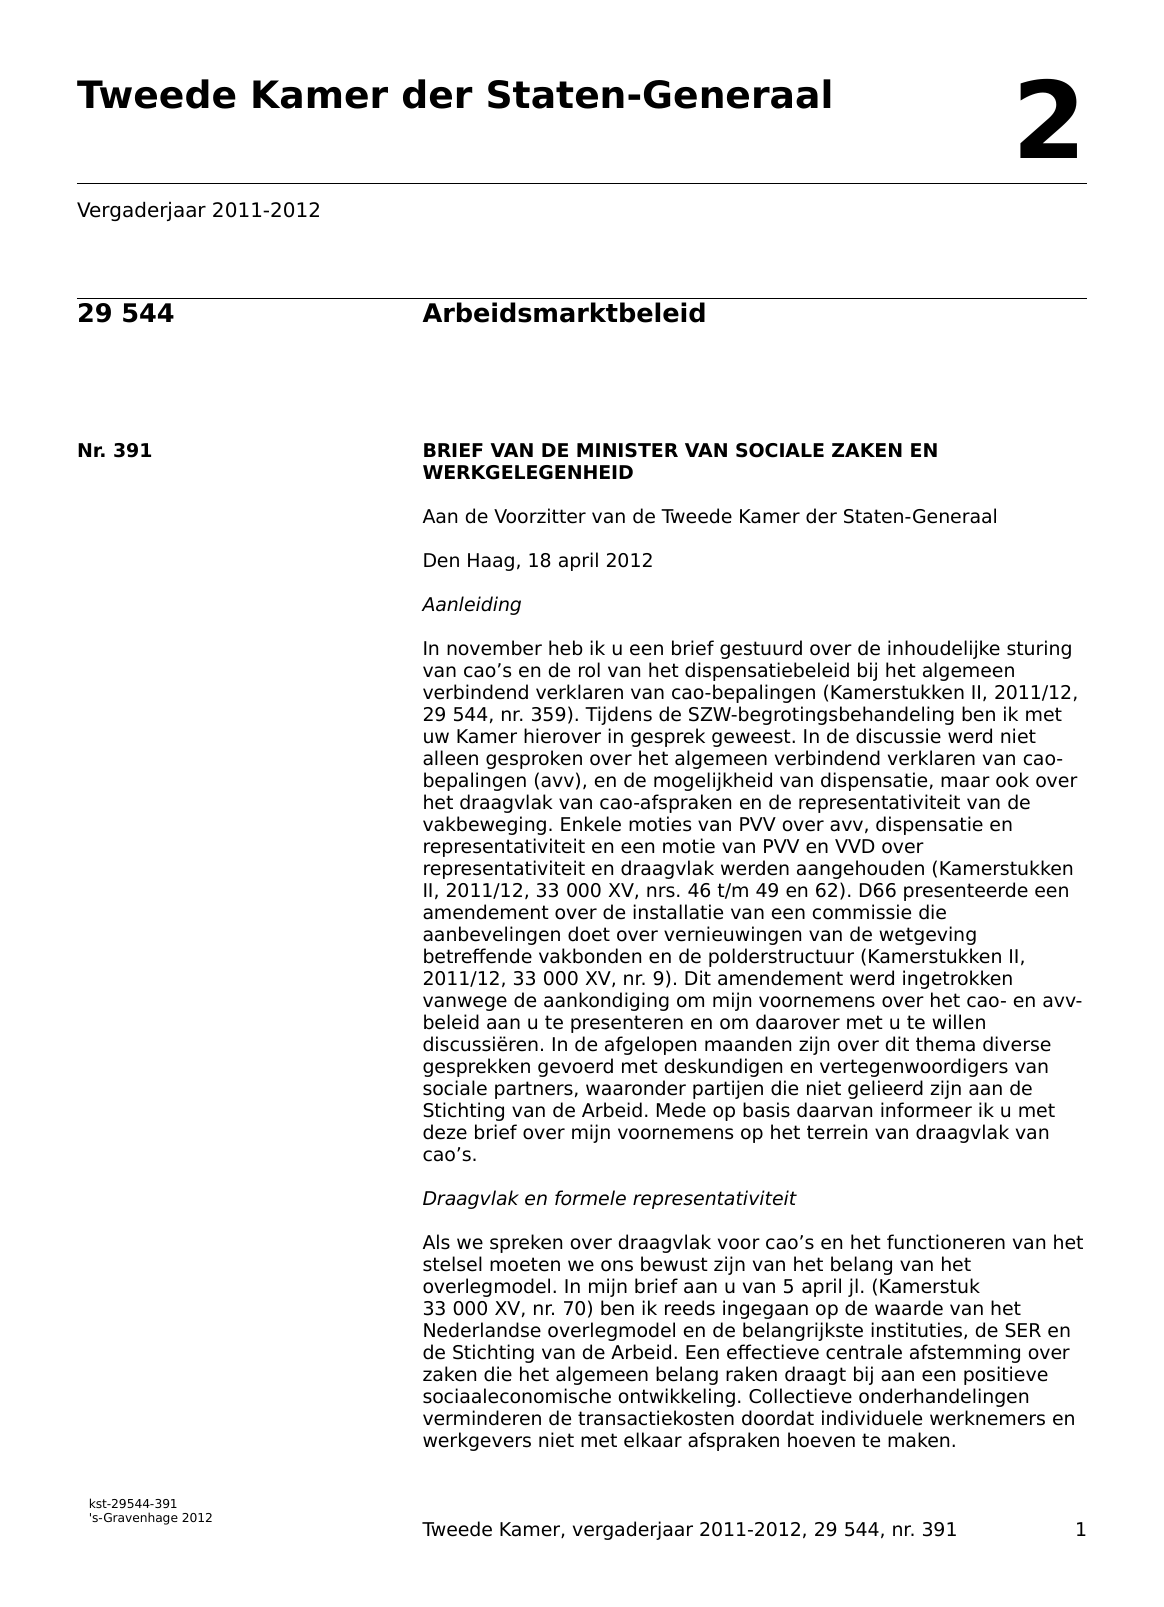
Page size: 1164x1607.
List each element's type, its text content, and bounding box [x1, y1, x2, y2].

table_cell Vergaderjaar 2011-2012 [77, 184, 1087, 298]
subtitle Nr. 391 BRIEF VAN DE MINISTER VAN SOCIALE ZAKEN EN WERKGELEGENHEID [77, 440, 1087, 484]
text Aan de Voorzitter van de Tweede Kamer der Staten-Generaal [422, 506, 1087, 528]
table_header Tweede Kamer der Staten-Generaal [77, 59, 886, 183]
table_header 2 [886, 59, 1087, 183]
subtitle Aanleiding [422, 594, 1087, 616]
text In november heb ik u een brief gestuurd over de inhoudelijke sturing van cao’s en de rol van het dispensatiebeleid bij het algemeen verbindend verklaren van cao-bepalingen (Kamerstukken II, 2011/12, 29 544, nr. 359). Tijdens de SZW-begrotingsbehandeling ben ik met uw Kamer hierover in gesprek geweest. In de discussie werd niet alleen gesproken over het algemeen verbindend verklaren van cao-bepalingen (avv), en de mogelijkheid van dispensatie, maar ook over het draagvlak van cao-afspraken en de representativiteit van de vakbeweging. Enkele moties van PVV over avv, dispensatie en representativiteit en een motie van PVV en VVD over representativiteit en draagvlak werden aangehouden (Kamerstukken II, 2011/12, 33 000 XV, nrs. 46 t/m 49 en 62). D66 presenteerde een amendement over de installatie van een commissie die aanbevelingen doet over vernieuwingen van de wetgeving betreffende vakbonden en de polderstructuur (Kamerstukken II, 2011/12, 33 000 XV, nr. 9). Dit amendement werd ingetrokken vanwege de aankondiging om mijn voornemens over het cao- en avv-beleid aan u te presenteren en om daarover met u te willen discussiëren. In de afgelopen maanden zijn over dit thema diverse gesprekken gevoerd met deskundigen en vertegenwoordigers van sociale partners, waaronder partijen die niet gelieerd zijn aan de Stichting van de Arbeid. Mede op basis daarvan informeer ik u met deze brief over mijn voornemens op het terrein van draagvlak van cao’s. [422, 638, 1087, 1166]
subtitle Draagvlak en formele representativiteit [422, 1188, 1087, 1210]
text 's-Gravenhage 2012 [88, 1511, 323, 1525]
text Als we spreken over draagvlak voor cao’s en het functioneren van het stelsel moeten we ons bewust zijn van het belang van het overlegmodel. In mijn brief aan u van 5 april jl. (Kamerstuk 33 000 XV, nr. 70) ben ik reeds ingegaan op de waarde van het Nederlandse overlegmodel en de belangrijkste instituties, de SER en de Stichting van de Arbeid. Een effectieve centrale afstemming over zaken die het algemeen belang raken draagt bij aan een positieve sociaaleconomische ontwikkeling. Collectieve onderhandelingen verminderen de transactiekosten doordat individuele werknemers en werkgevers niet met elkaar afspraken hoeven te maken. [422, 1232, 1087, 1452]
text kst-29544-391 [88, 1497, 323, 1511]
subtitle 29 544 Arbeidsmarktbeleid [77, 299, 1087, 329]
text Den Haag, 18 april 2012 [422, 550, 1087, 572]
